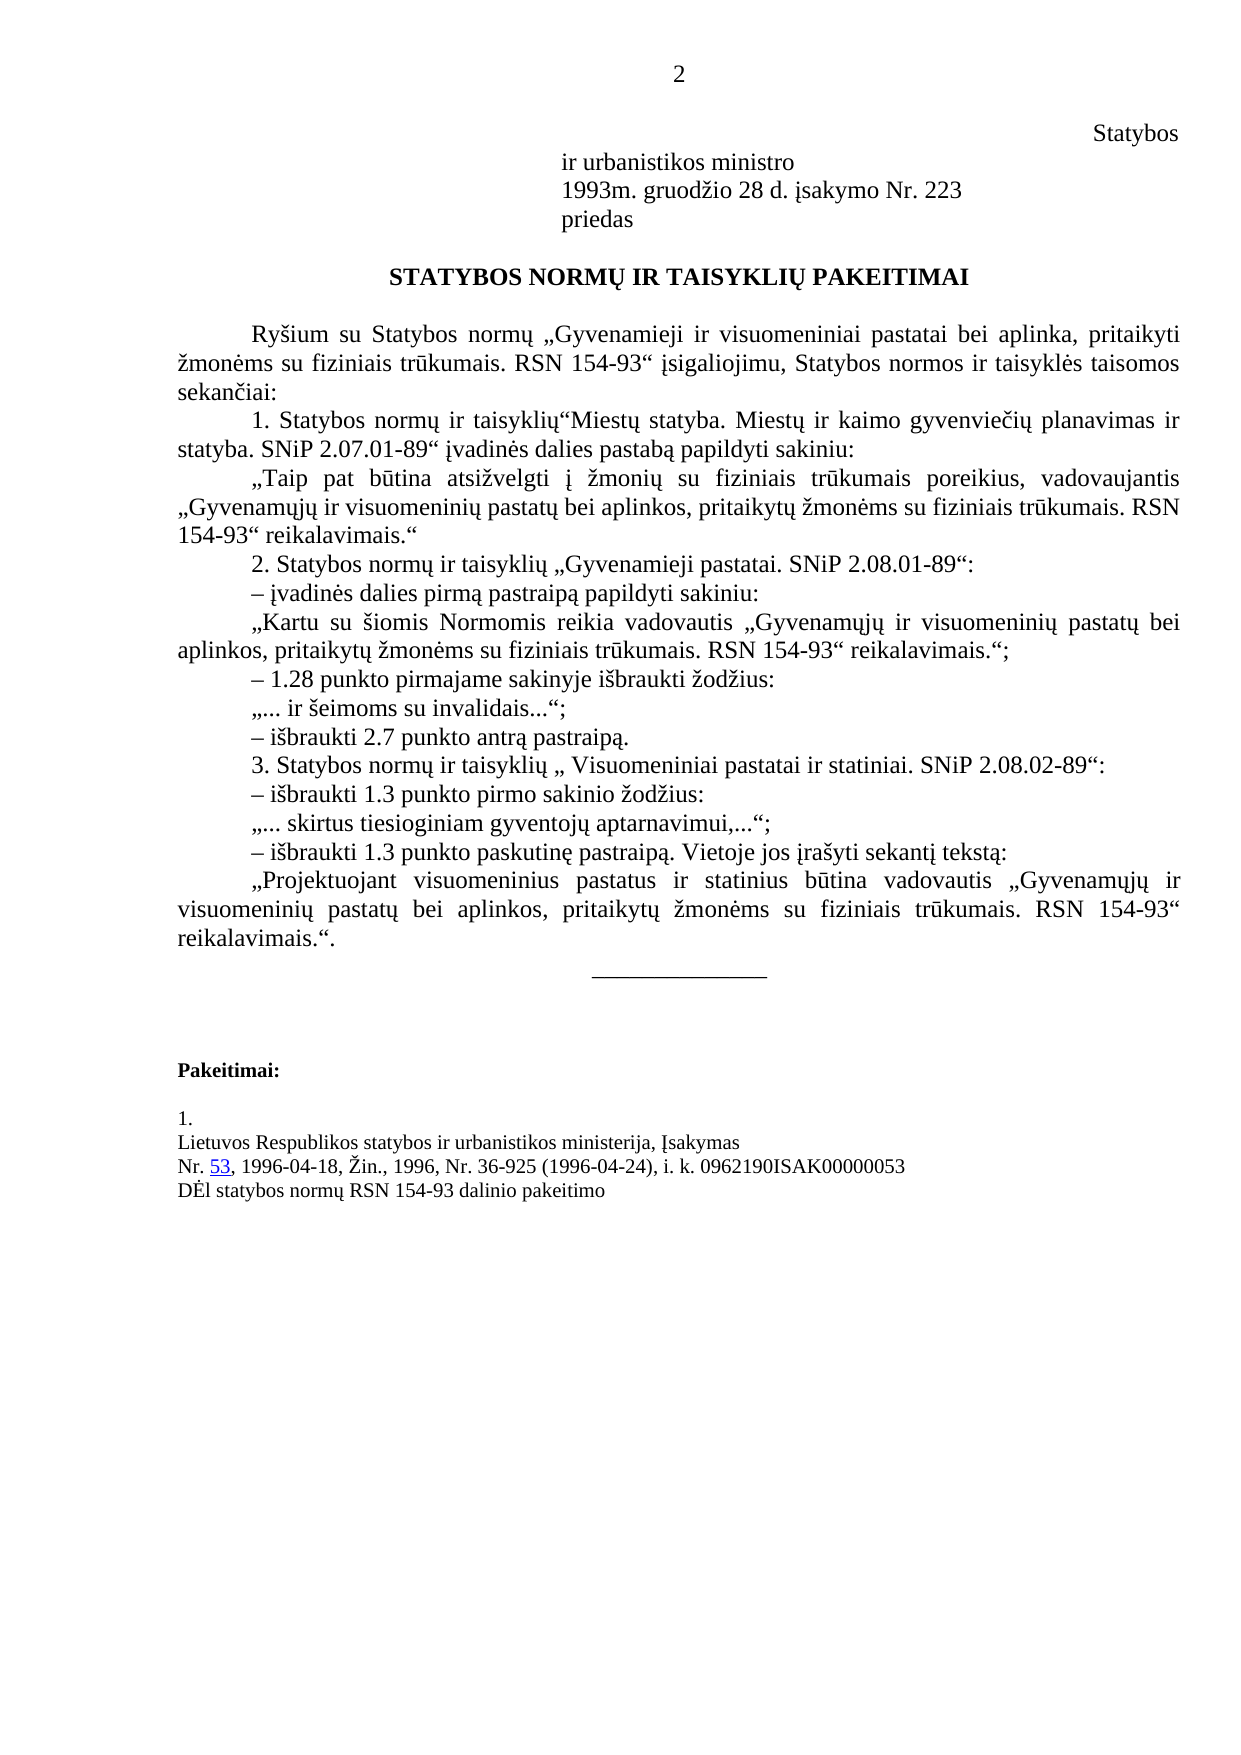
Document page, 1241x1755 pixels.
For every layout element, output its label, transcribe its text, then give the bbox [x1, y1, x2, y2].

text 1. [177, 1106, 1181, 1130]
text „Kartu su šiomis Normomis reikia vadovautis „Gyvenamųjų ir visuomeninių pastatų bei aplinkos, pritaikytų žmonėms su fiziniais trūkumais. RSN 154-93“ reikalavimais.“; [177, 607, 1181, 664]
text priedas [561, 204, 1181, 233]
text 1. Statybos normų ir taisyklių“Miestų statyba. Miestų ir kaimo gyvenviečių planavimas ir statyba. SNiP 2.07.01-89“ įvadinės dalies pastabą papildyti sakiniu: [177, 406, 1181, 463]
text – išbraukti 1.3 punkto pirmo sakinio žodžius: [177, 779, 1181, 808]
text 3. Statybos normų ir taisyklių „ Visuomeniniai pastatai ir statiniai. SNiP 2.08.02-89“: [177, 751, 1181, 779]
text Ryšium su Statybos normų „Gyvenamieji ir visuomeniniai pastatai bei aplinka, pritaikyti žmonėms su fiziniais trūkumais. RSN 154-93“ įsigaliojimu, Statybos normos ir taisyklės taisomos sekančiai: [177, 319, 1181, 406]
text „Taip pat būtina atsižvelgti į žmonių su fiziniais trūkumais poreikius, vadovaujantis „Gyvenamųjų ir visuomeninių pastatų bei aplinkos, pritaikytų žmonėms su fiziniais trūkumais. RSN 154-93“ reikalavimais.“ [177, 463, 1181, 549]
text Lietuvos Respublikos statybos ir urbanistikos ministerija, Įsakymas [177, 1130, 1181, 1154]
text „Projektuojant visuomeninius pastatus ir statinius būtina vadovautis „Gyvenamųjų ir visuomeninių pastatų bei aplinkos, pritaikytų žmonėms su fiziniais trūkumais. RSN 154-93“ reikalavimais.“. [177, 866, 1181, 952]
text – išbraukti 1.3 punkto paskutinę pastraipą. Vietoje jos įrašyti sekantį tekstą: [177, 837, 1181, 866]
text Pakeitimai: [177, 1057, 1181, 1082]
text Nr. 53, 1996-04-18, Žin., 1996, Nr. 36-925 (1996-04-24), i. k. 0962190ISAK00000053 [177, 1154, 1181, 1178]
text ______________ [177, 952, 1181, 981]
text Statybos ir urbanistikos ministro [561, 118, 1181, 176]
text – išbraukti 2.7 punkto antrą pastraipą. [177, 722, 1181, 751]
text 1993m. gruodžio 28 d. įsakymo Nr. 223 [561, 176, 1181, 204]
text DĖl statybos normų RSN 154-93 dalinio pakeitimo [177, 1178, 1181, 1202]
text 2. Statybos normų ir taisyklių „Gyvenamieji pastatai. SNiP 2.08.01-89“: [177, 549, 1181, 578]
text – įvadinės dalies pirmą pastraipą papildyti sakiniu: [177, 578, 1181, 607]
text „... ir šeimoms su invalidais...“; [177, 693, 1181, 722]
text STATYBOS NORMŲ IR TAISYKLIŲ PAKEITIMAI [177, 262, 1181, 291]
text „... skirtus tiesioginiam gyventojų aptarnavimui,...“; [177, 808, 1181, 837]
text – 1.28 punkto pirmajame sakinyje išbraukti žodžius: [177, 664, 1181, 693]
